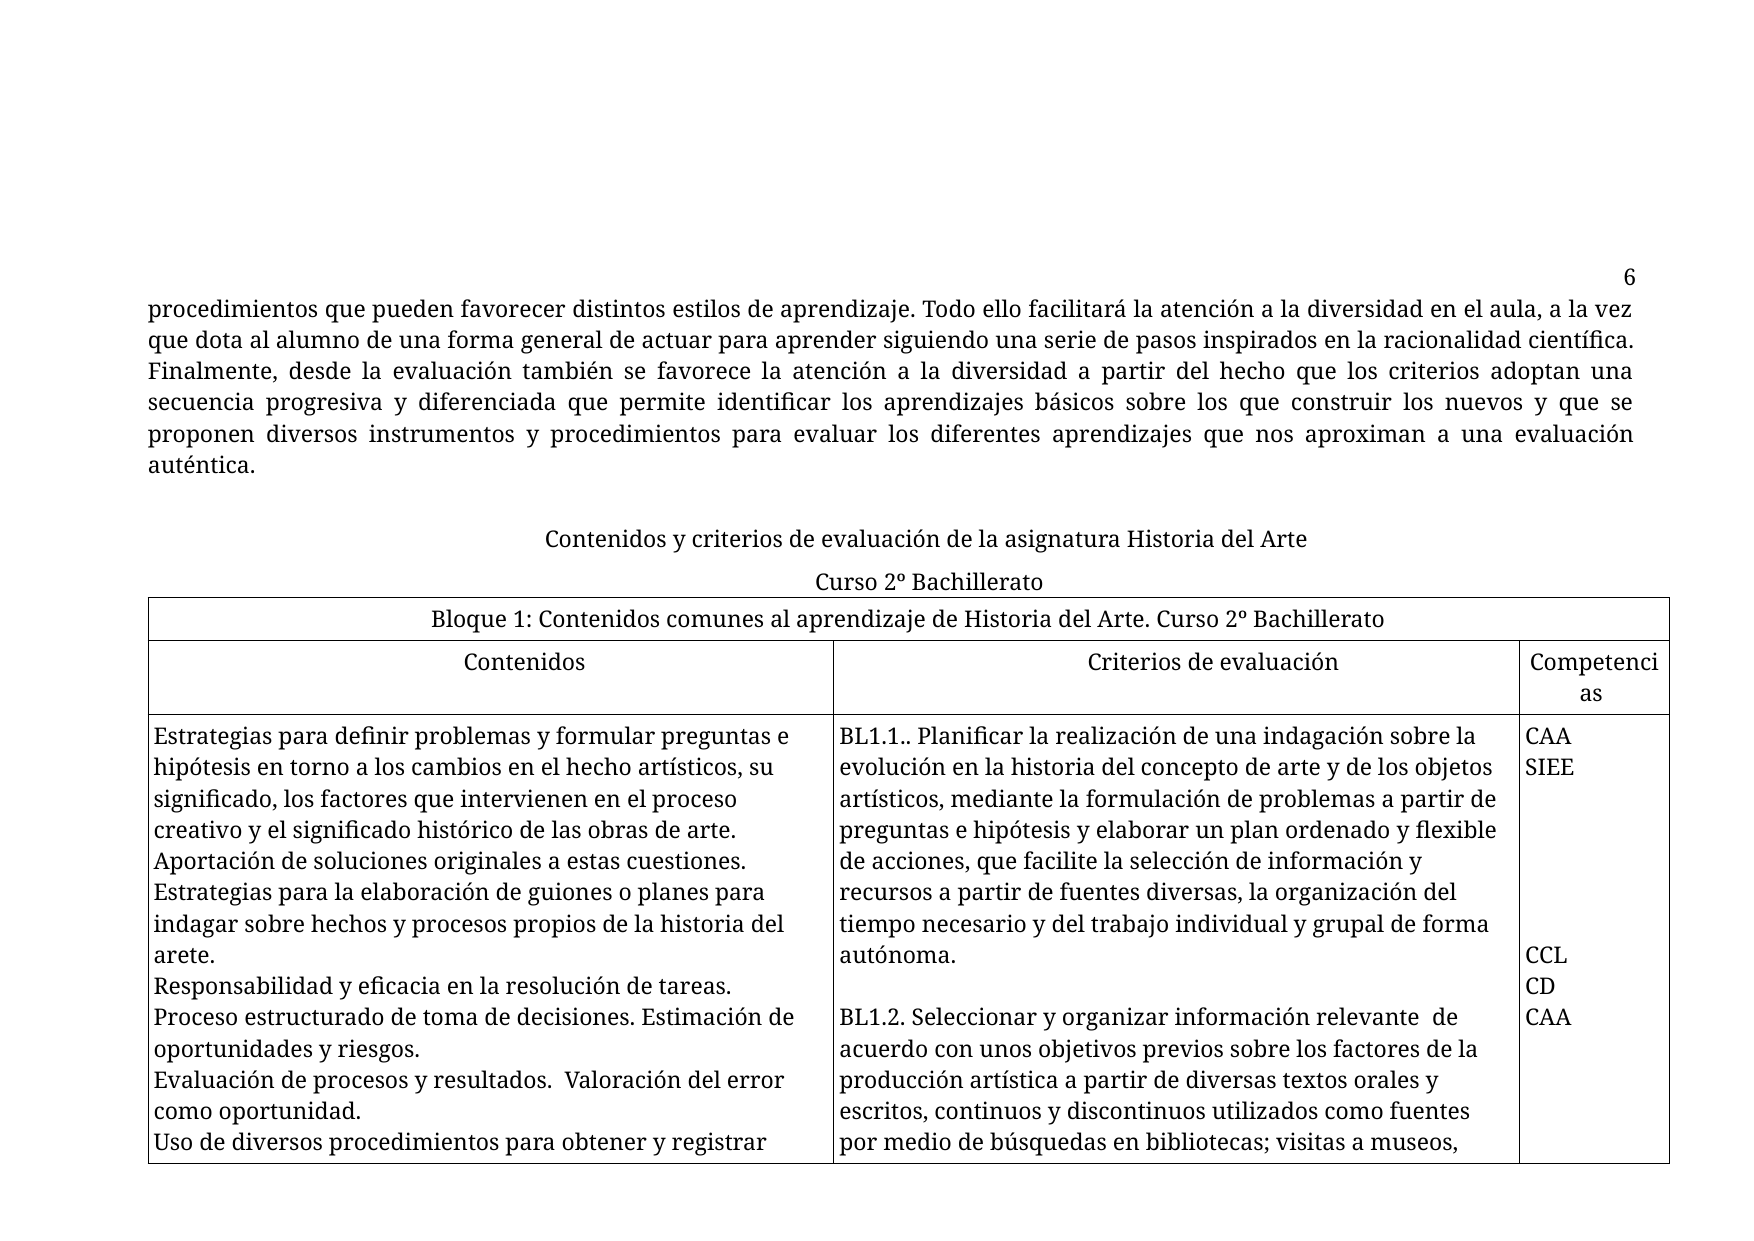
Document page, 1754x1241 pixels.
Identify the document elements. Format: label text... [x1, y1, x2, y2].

table_cell Contenidos [149, 641, 833, 714]
table_cell BL1.1.. Planificar la realización de una indagación sobre la evolución en la historia del concepto de arte y de los objetos artísticos, mediante la formulación de problemas a partir de preguntas e hipótesis y elaborar un plan ordenado y flexible de acciones, que facilite la selección de información y recursos a partir de fuentes diversas, la organización del tiempo necesario y del trabajo individual y grupal de forma autónoma. BL1.2. Seleccionar y organizar información relevante de acuerdo con unos objetivos previos sobre los factores de la producción artística a partir de diversas textos orales y escritos, continuos y discontinuos utilizados como fuentes por medio de búsquedas en bibliotecas; visitas a museos, [834, 715, 1519, 1163]
subtitle Contenidos y criterios de evaluación de la asignatura Historia del Arte [223, 523, 1636, 554]
table_cell CAA SIEE CCL CD CAA [1520, 715, 1669, 1163]
subtitle Curso 2º Bachillerato [223, 566, 1636, 597]
table_header Bloque 1: Contenidos comunes al aprendizaje de Historia del Arte. Curso 2º Bachillerato [149, 598, 1669, 640]
table_cell Estrategias para definir problemas y formular preguntas e hipótesis en torno a los cambios en el hecho artísticos, su significado, los factores que intervienen en el proceso creativo y el significado histórico de las obras de arte. Aportación de soluciones originales a estas cuestiones. Estrategias para la elaboración de guiones o planes para indagar sobre hechos y procesos propios de la historia del arete. Responsabilidad y eficacia en la resolución de tareas. Proceso estructurado de toma de decisiones. Estimación de oportunidades y riesgos. Evaluación de procesos y resultados. Valoración del error como oportunidad. Uso de diversos procedimientos para obtener y registrar [149, 715, 833, 1163]
table_cell Competencias [1520, 641, 1669, 714]
text procedimientos que pueden favorecer distintos estilos de aprendizaje. Todo ello facilitará la atención a la diversidad en el aula, a la vez que dota al alumno de una forma general de actuar para aprender siguiendo una serie de pasos inspirados en la racionalidad científica. Finalmente, desde la evaluación también se favorece la atención a la diversidad a partir del hecho que los criterios adoptan una secuencia progresiva y diferenciada que permite identificar los aprendizajes básicos sobre los que construir los nuevos y que se proponen diversos instrumentos y procedimientos para evaluar los diferentes aprendizajes que nos aproximan a una evaluación auténtica. [148, 292, 1636, 480]
table_cell Criterios de evaluación [834, 641, 1519, 714]
